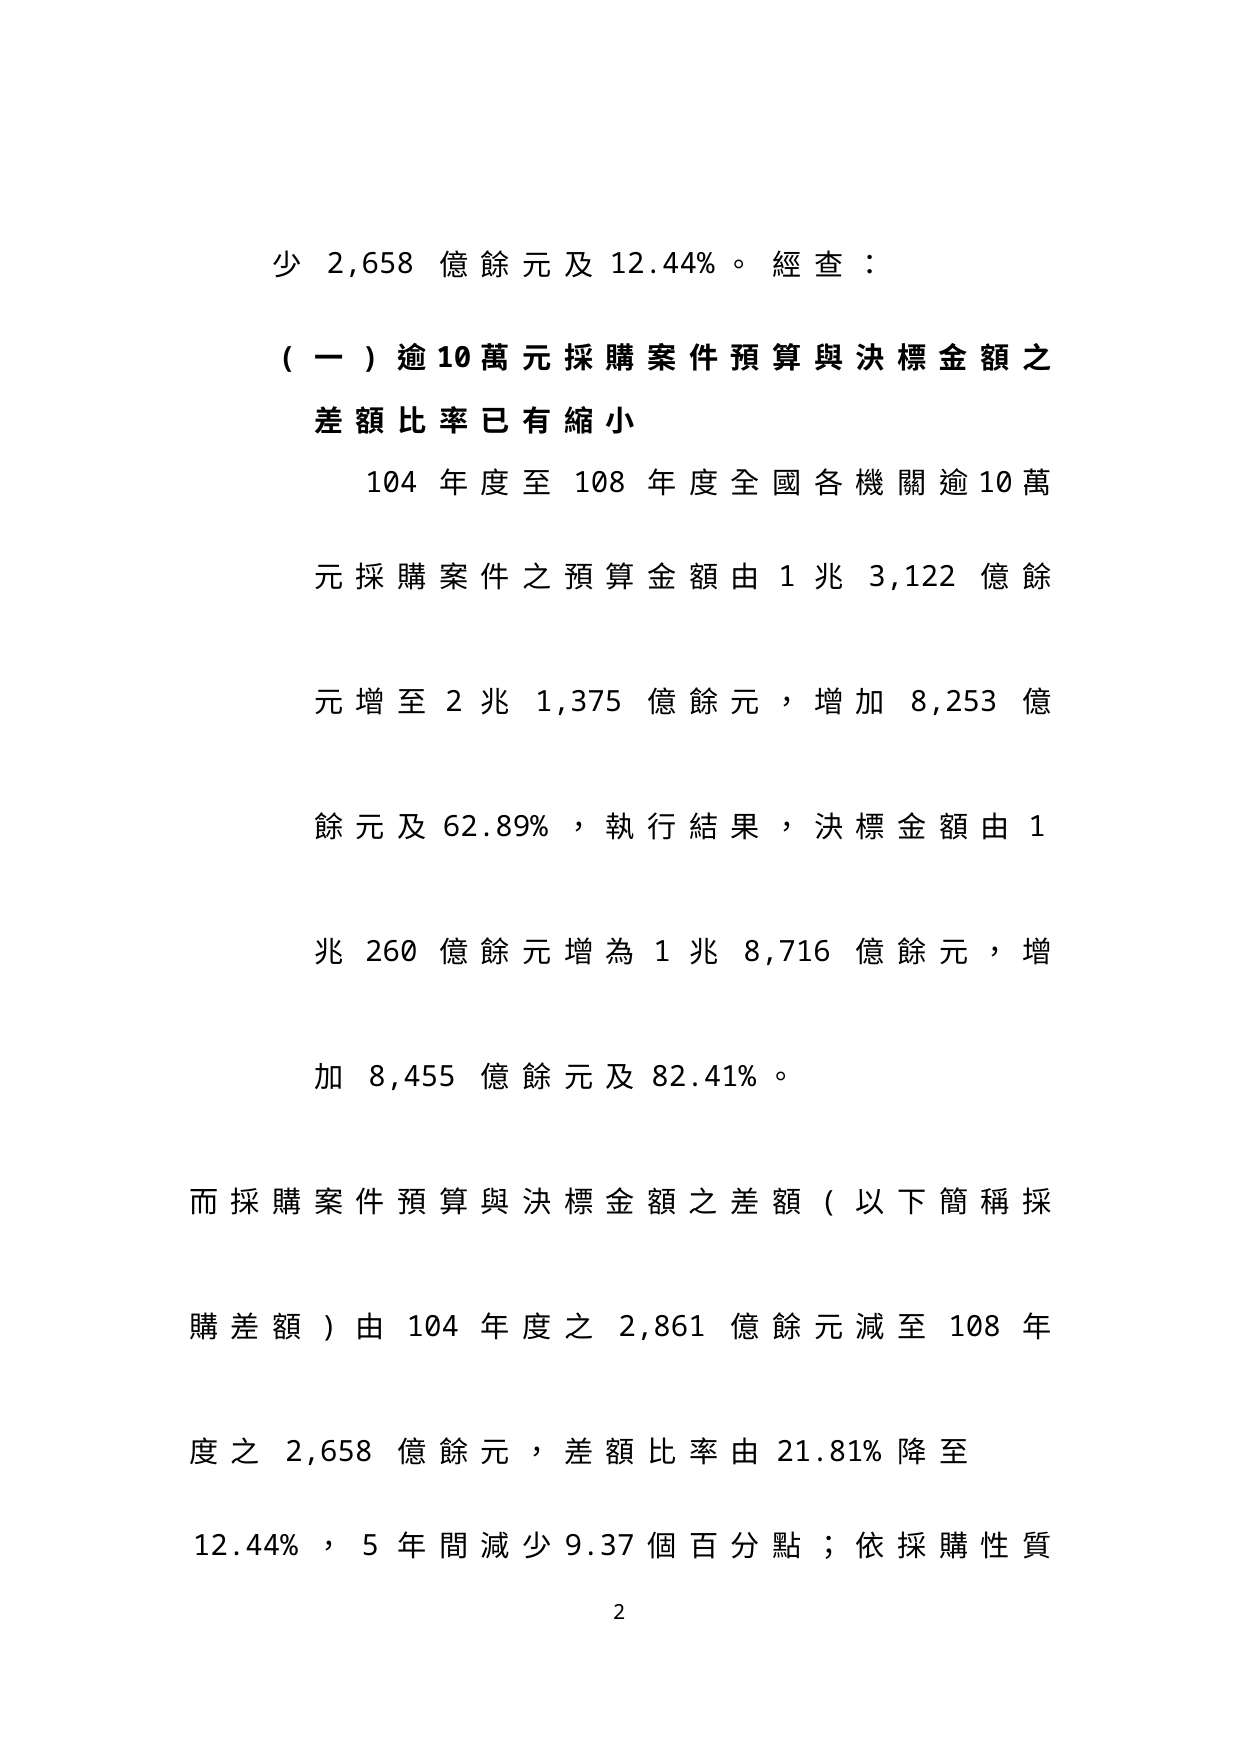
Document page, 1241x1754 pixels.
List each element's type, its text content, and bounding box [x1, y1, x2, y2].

text (一)逾10萬元採購案件預算與決標金額之差額比率已有縮小 [242, 314, 1058, 439]
text 104年度至108年度全國各機關逾10萬元採購案件之預算金額由1兆3,122億餘元增至2兆1,375億餘元，增加8,253億餘元及62.89%，執行結果，決標金額由1兆260億餘元增為1兆8,716億餘元，增加8,455億餘元及82.41%。 [271, 439, 1058, 1127]
text 少2,658億餘元及12.44%。經查： [242, 189, 1058, 314]
text 而採購案件預算與決標金額之差額(以下簡稱採購差額)由104年度之2,861億餘元減至108年度之2,658億餘元，差額比率由21.81%降至12.44%，5年間減少9.37個百分點；依採購性質 [183, 1127, 1058, 1564]
